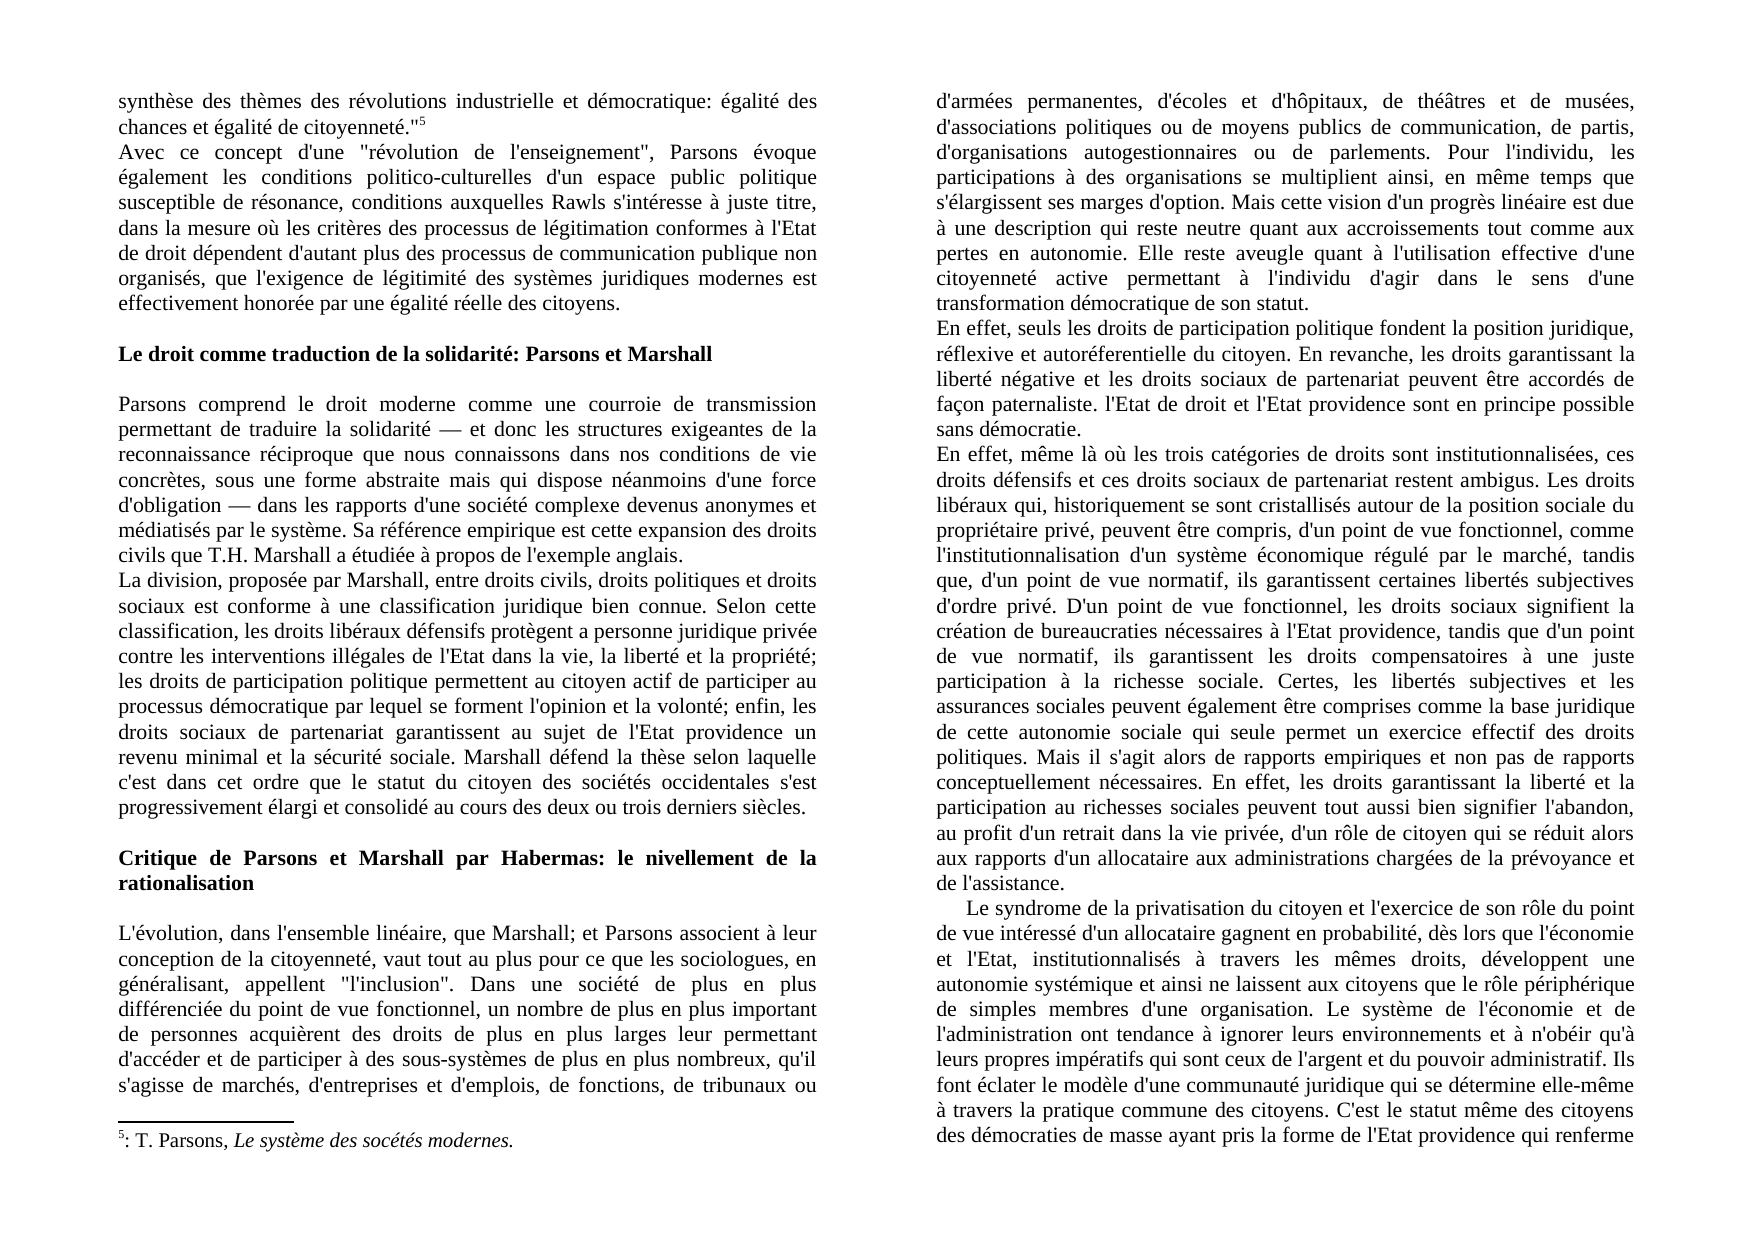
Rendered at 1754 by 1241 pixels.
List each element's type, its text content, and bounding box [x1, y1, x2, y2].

text En effet, seuls les droits de participation politique fondent la position juridique, réflexive et autoréferentielle du citoyen. En revanche, les droits garantissant la liberté négative et les droits sociaux de partenariat peuvent être accordés de façon paternaliste. l'Etat de droit et l'Etat providence sont en principe possible sans démocratie. [936, 315, 1636, 441]
text Le droit comme traduction de la solidarité: Parsons et Marshall [118, 341, 818, 366]
text : T. Parsons, Le système des socétés modernes. [118, 1128, 818, 1152]
text Parsons comprend le droit moderne comme une courroie de transmission permettant de traduire la solidarité — et donc les structures exigeantes de la reconnaissance réciproque que nous connaissons dans nos conditions de vie concrètes, sous une forme abstraite mais qui dispose néanmoins d'une force d'obligation — dans les rapports d'une société complexe devenus anonymes et médiatisés par le système. Sa référence empirique est cette expansion des droits civils que T.H. Marshall a étudiée à propos de l'exemple anglais. [118, 391, 818, 567]
text En effet, même là où les trois catégories de droits sont institutionnalisées, ces droits défensifs et ces droits sociaux de partenariat restent ambigus. Les droits libéraux qui, historiquement se sont cristallisés autour de la position sociale du propriétaire privé, peuvent être compris, d'un point de vue fonctionnel, comme l'institutionnalisation d'un système économique régulé par le marché, tandis que, d'un point de vue normatif, ils garantissent certaines libertés subjectives d'ordre privé. D'un point de vue fonctionnel, les droits sociaux signifient la création de bureaucraties nécessaires à l'Etat providence, tandis que d'un point de vue normatif, ils garantissent les droits compensatoires à une juste participation à la richesse sociale. Certes, les libertés subjectives et les assurances sociales peuvent également être comprises comme la base juridique de cette autonomie sociale qui seule permet un exercice effectif des droits politiques. Mais il s'agit alors de rapports empiriques et non pas de rapports conceptuellement nécessaires. En effet, les droits garantissant la liberté et la participation au richesses sociales peuvent tout aussi bien signifier l'abandon, au profit d'un retrait dans la vie privée, d'un rôle de citoyen qui se réduit alors aux rapports d'un allocataire aux administrations chargées de la prévoyance et de l'assistance. [936, 441, 1636, 895]
text L'évolution, dans l'ensemble linéaire, que Marshall; et Parsons associent à leur conception de la citoyenneté, vaut tout au plus pour ce que les sociologues, en généralisant, appellent "l'inclusion". Dans une société de plus en plus différenciée du point de vue fonctionnel, un nombre de plus en plus important de personnes acquièrent des droits de plus en plus larges leur permettant d'accéder et de participer à des sous-systèmes de plus en plus nombreux, qu'il s'agisse de marchés, d'entreprises et d'emplois, de fonctions, de tribunaux ou [118, 920, 818, 1097]
text Le syndrome de la privatisation du citoyen et l'exercice de son rôle du point de vue intéressé d'un allocataire gagnent en probabilité, dès lors que l'économie et l'Etat, institutionnalisés à travers les mêmes droits, développent une autonomie systémique et ainsi ne laissent aux citoyens que le rôle périphérique de simples membres d'une organisation. Le système de l'économie et de l'administration ont tendance à ignorer leurs environnements et à n'obéir qu'à leurs propres impératifs qui sont ceux de l'argent et du pouvoir administratif. Ils font éclater le modèle d'une communauté juridique qui se détermine elle-même à travers la pratique commune des citoyens. C'est le statut même des citoyens des démocraties de masse ayant pris la forme de l'Etat providence qui renferme [936, 895, 1636, 1147]
text La division, proposée par Marshall, entre droits civils, droits politiques et droits sociaux est conforme à une classification juridique bien connue. Selon cette classification, les droits libéraux défensifs protègent a personne juridique privée contre les interventions illégales de l'Etat dans la vie, la liberté et la propriété; les droits de participation politique permettent au citoyen actif de participer au processus démocratique par lequel se forment l'opinion et la volonté; enfin, les droits sociaux de partenariat garantissent au sujet de l'Etat providence un revenu minimal et la sécurité sociale. Marshall défend la thèse selon laquelle c'est dans cet ordre que le statut du citoyen des sociétés occidentales s'est progressivement élargi et consolidé au cours des deux ou trois derniers siècles. [118, 567, 818, 819]
text synthèse des thèmes des révolutions industrielle et démocratique: égalité des chances et égalité de citoyenneté." [118, 88, 818, 139]
text Avec ce concept d'une "révolution de l'enseignement", Parsons évoque également les conditions politico-culturelles d'un espace public politique susceptible de résonance, conditions auxquelles Rawls s'intéresse à juste titre, dans la mesure où les critères des processus de légitimation conformes à l'Etat de droit dépendent d'autant plus des processus de communication publique non organisés, que l'exigence de légitimité des systèmes juridiques modernes est effectivement honorée par une égalité réelle des citoyens. [118, 139, 818, 315]
text Critique de Parsons et Marshall par Habermas: le nivellement de la rationalisation [118, 845, 818, 895]
text d'armées permanentes, d'écoles et d'hôpitaux, de théâtres et de musées, d'associations politiques ou de moyens publics de communication, de partis, d'organisations autogestionnaires ou de parlements. Pour l'individu, les participations à des organisations se multiplient ainsi, en même temps que s'élargissent ses marges d'option. Mais cette vision d'un progrès linéaire est due à une description qui reste neutre quant aux accroissements tout comme aux pertes en autonomie. Elle reste aveugle quant à l'utilisation effective d'une citoyenneté active permettant à l'individu d'agir dans le sens d'une transformation démocratique de son statut. [936, 88, 1636, 315]
